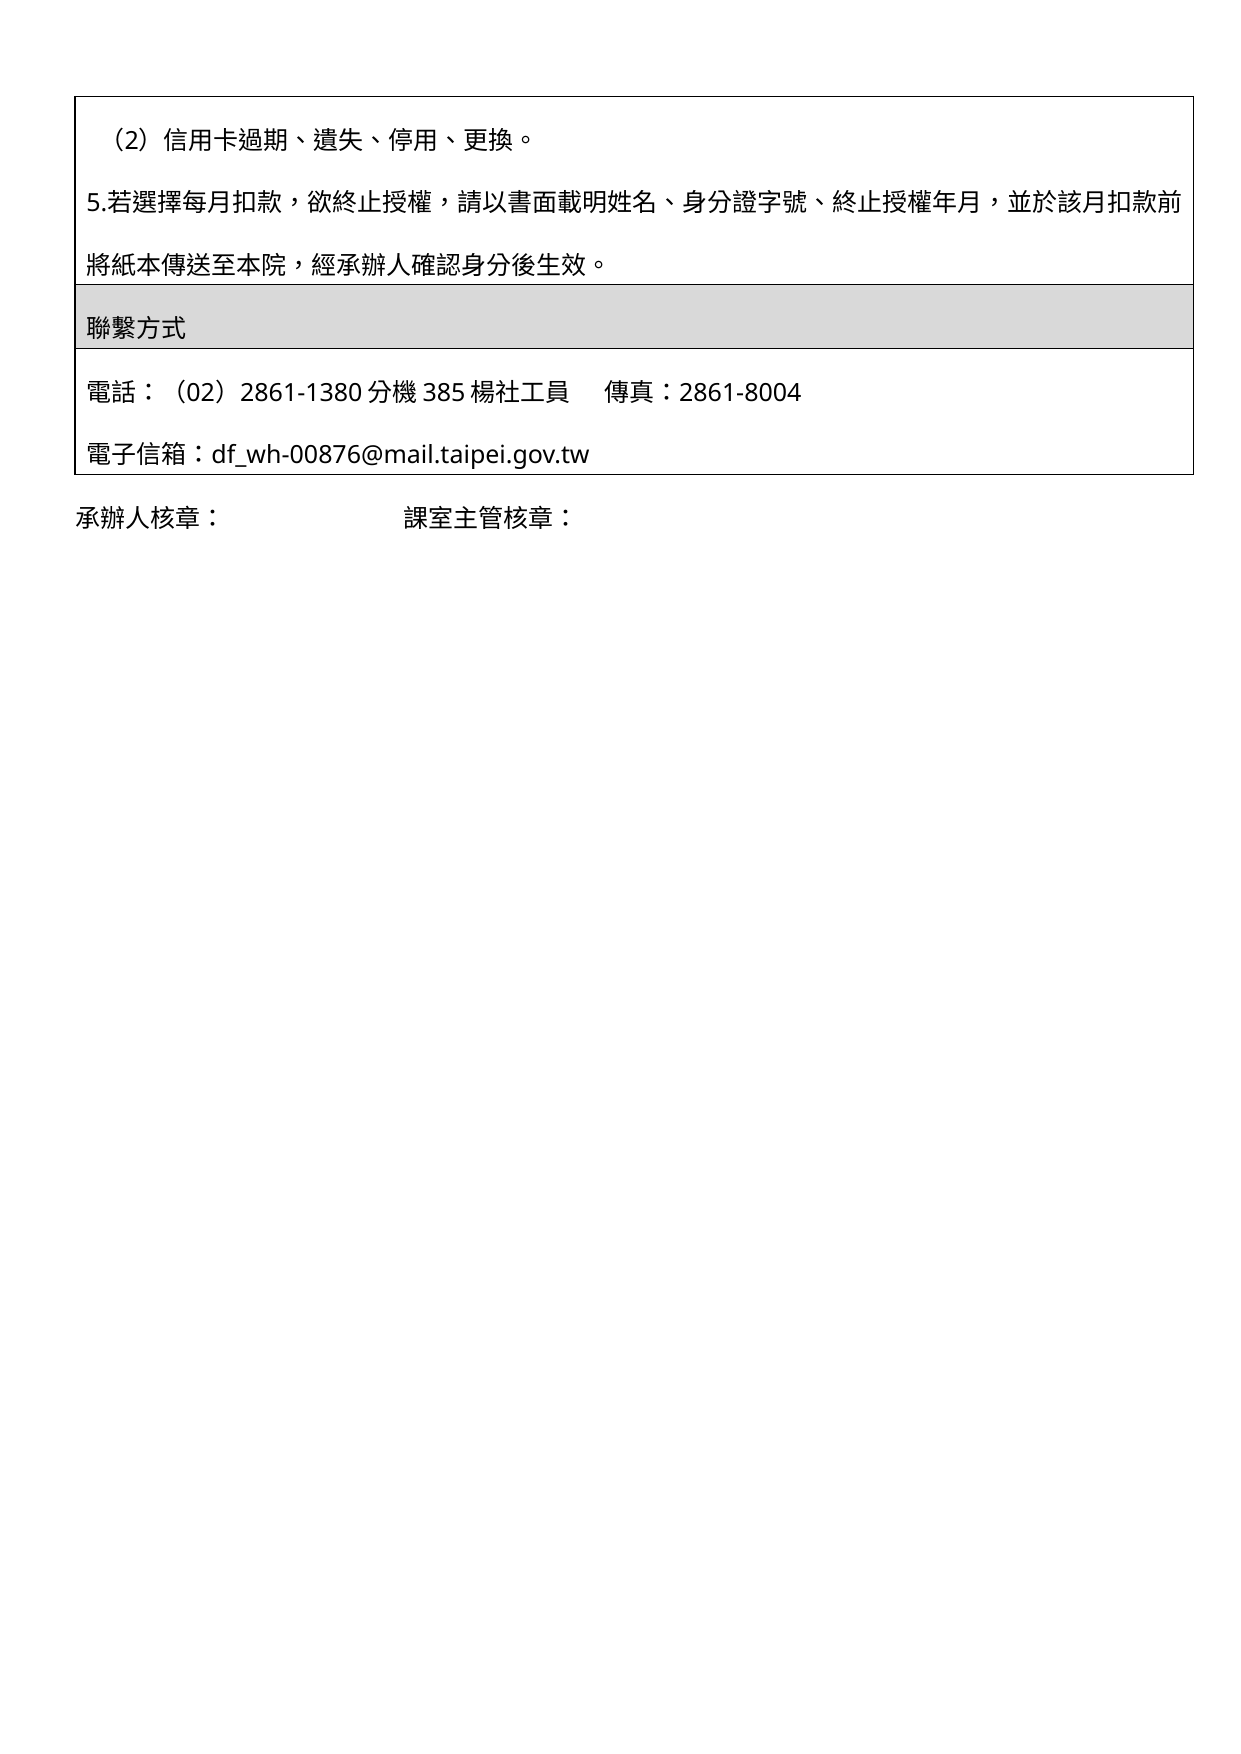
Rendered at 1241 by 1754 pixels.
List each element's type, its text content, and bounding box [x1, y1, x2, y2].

table_cell 聯繫方式 [76, 285, 1193, 348]
table_cell （2）信用卡過期、遺失、停用、更換。 5.若選擇每月扣款，欲終止授權，請以書面載明姓名、身分證字號、終止授權年月，並於該月扣款前將紙本傳送至本院，經承辦人確認身分後生效。 [76, 97, 1193, 284]
text 承辦人核章： 課室主管核章： [75, 475, 865, 537]
table_cell 電話：（02）2861-1380分機385楊社工員 傳真：2861-8004 電子信箱：df_wh-00876@mail.taipei.gov.tw [76, 349, 1193, 474]
